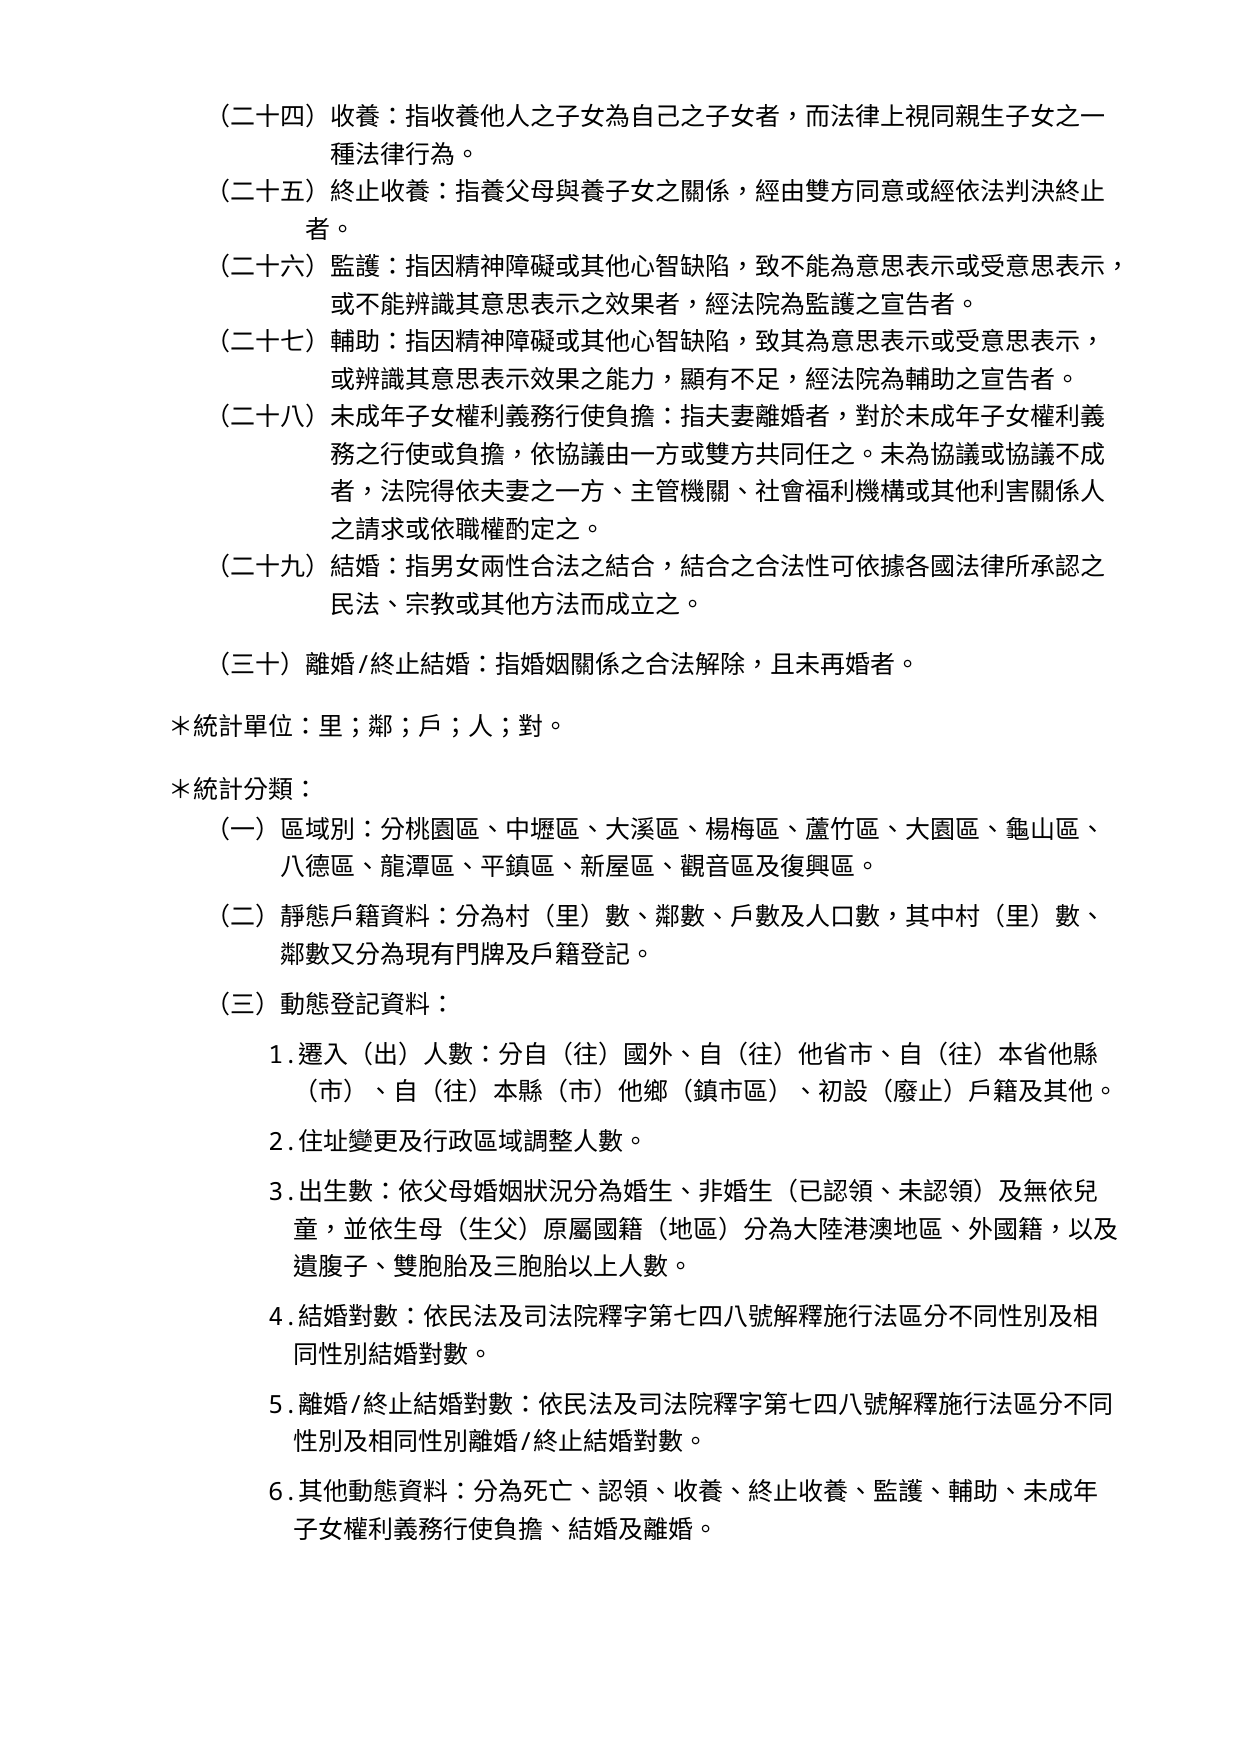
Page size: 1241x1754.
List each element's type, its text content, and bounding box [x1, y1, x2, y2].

text （二十四）收養：指收養他人之子女為自己之子女者，而法律上視同親生子女之一種法律行為。 [206, 96, 1122, 171]
text （一）區域別：分桃園區、中壢區、大溪區、楊梅區、蘆竹區、大園區、龜山區、八德區、龍潭區、平鎮區、新屋區、觀音區及復興區。 [206, 808, 1122, 883]
text ＊統計單位：里；鄰；戶；人；對。 [168, 683, 1122, 746]
text （二十九）結婚：指男女兩性合法之結合，結合之合法性可依據各國法律所承認之民法、宗教或其他方法而成立之。 [206, 546, 1122, 621]
text 4.結婚對數：依民法及司法院釋字第七四八號解釋施行法區分不同性別及相同性別結婚對數。 [268, 1296, 1122, 1371]
text 6.其他動態資料：分為死亡、認領、收養、終止收養、監護、輔助、未成年子女權利義務行使負擔、結婚及離婚。 [268, 1471, 1122, 1546]
text 5.離婚/終止結婚對數：依民法及司法院釋字第七四八號解釋施行法區分不同性別及相同性別離婚/終止結婚對數。 [268, 1383, 1122, 1458]
text （二十七）輔助：指因精神障礙或其他心智缺陷，致其為意思表示或受意思表示，或辨識其意思表示效果之能力，顯有不足，經法院為輔助之宣告者。 [206, 321, 1122, 396]
text ＊統計分類： [168, 746, 1122, 808]
text （二十八）未成年子女權利義務行使負擔：指夫妻離婚者，對於未成年子女權利義務之行使或負擔，依協議由一方或雙方共同任之。未為協議或協議不成者，法院得依夫妻之一方、主管機關、社會福利機構或其他利害關係人之請求或依職權酌定之。 [206, 396, 1122, 546]
text （三）動態登記資料： [206, 983, 1122, 1021]
text 1.遷入（出）人數：分自（往）國外、自（往）他省市、自（往）本省他縣（市）、自（往）本縣（市）他鄉（鎮市區）、初設（廢止）戶籍及其他。 [268, 1033, 1122, 1108]
text 2.住址變更及行政區域調整人數。 [268, 1121, 1122, 1158]
text （三十）離婚/終止結婚：指婚姻關係之合法解除，且未再婚者。 [206, 621, 1122, 683]
text 3.出生數：依父母婚姻狀況分為婚生、非婚生（已認領、未認領）及無依兒童，並依生母（生父）原屬國籍（地區）分為大陸港澳地區、外國籍，以及遺腹子、雙胞胎及三胞胎以上人數。 [268, 1171, 1122, 1283]
text （二十六）監護：指因精神障礙或其他心智缺陷，致不能為意思表示或受意思表示，或不能辨識其意思表示之效果者，經法院為監護之宣告者。 [206, 246, 1122, 321]
text （二十五）終止收養：指養父母與養子女之關係，經由雙方同意或經依法判決終止者。 [206, 171, 1122, 246]
text （二）靜態戶籍資料：分為村（里）數、鄰數、戶數及人口數，其中村（里）數、鄰數又分為現有門牌及戶籍登記。 [206, 896, 1122, 971]
